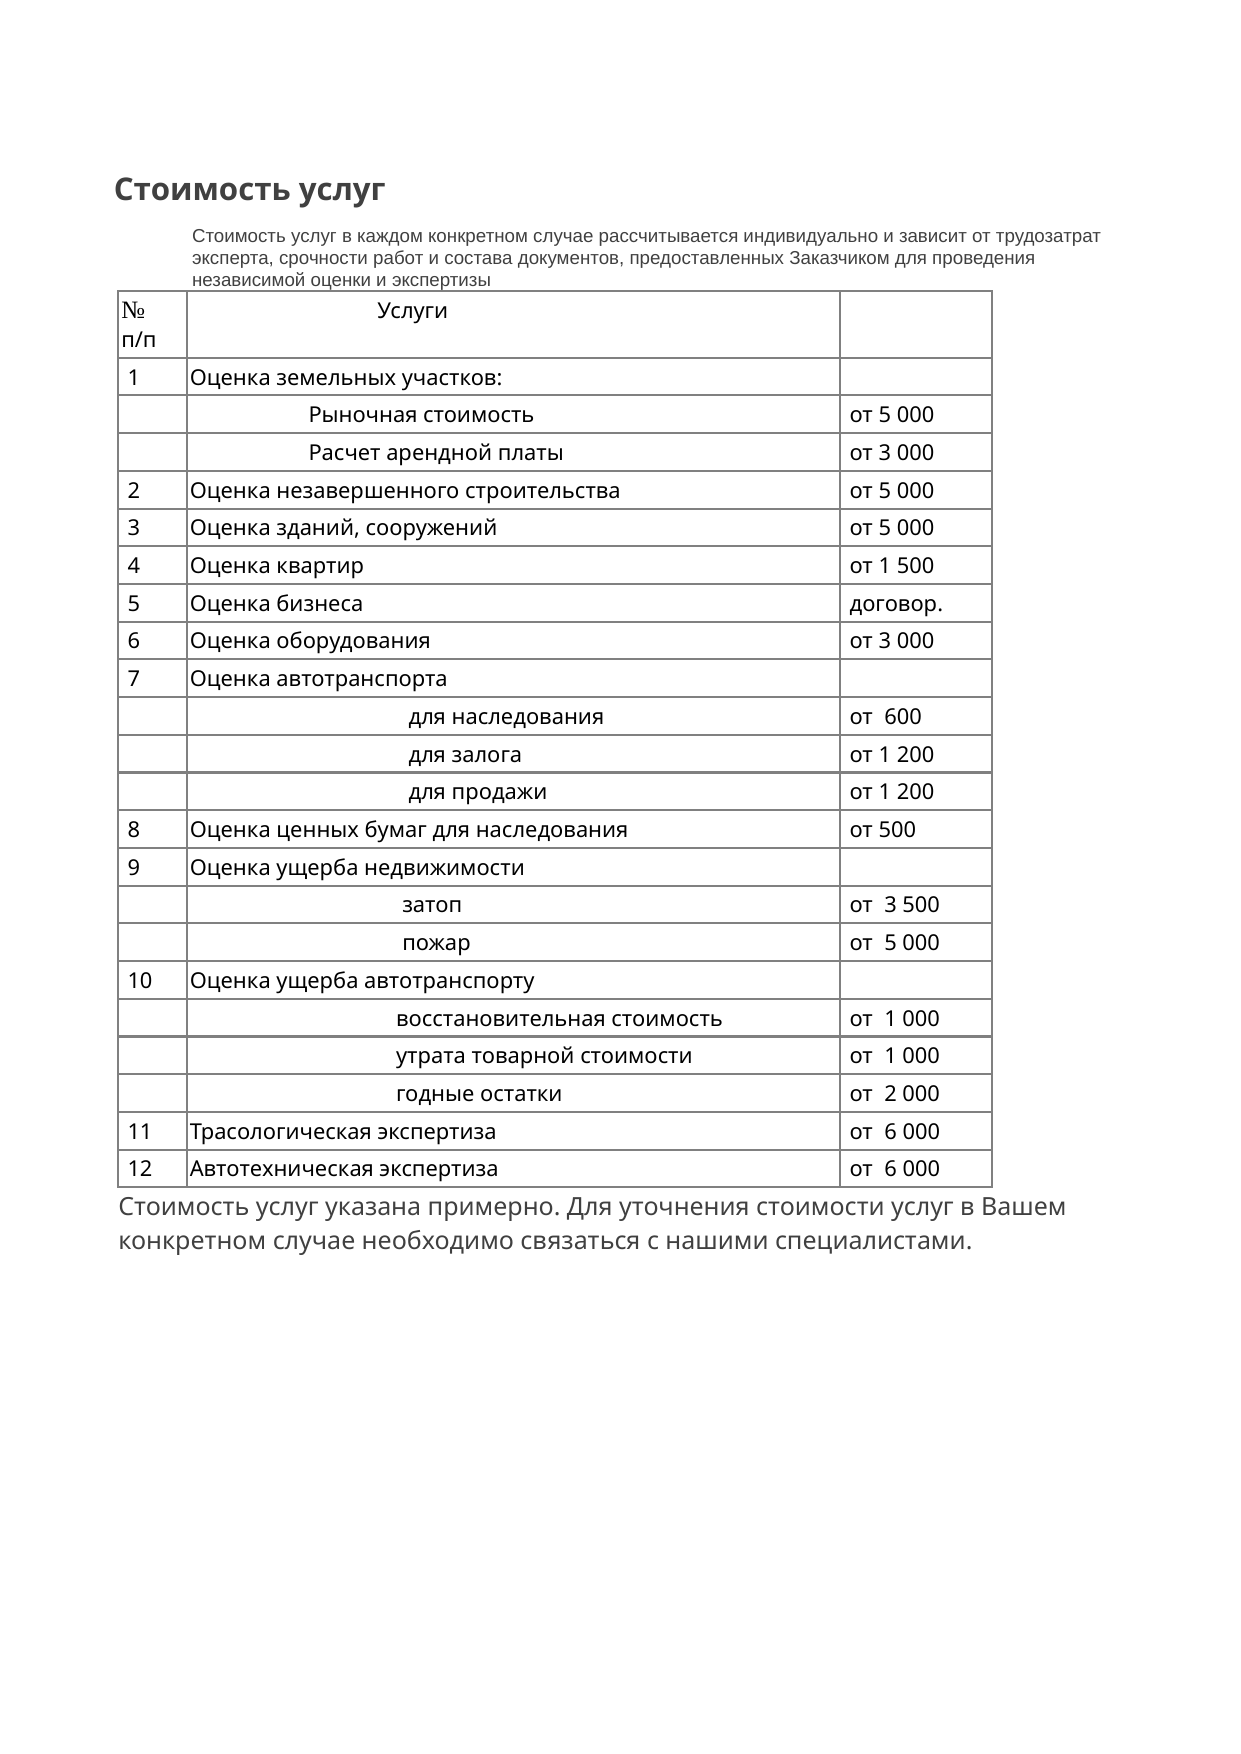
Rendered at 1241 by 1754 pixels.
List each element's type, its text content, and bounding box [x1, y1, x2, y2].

table_cell от 3 500 [841, 887, 991, 922]
table_cell Трасологическая экспертиза [188, 1113, 839, 1148]
table_cell восстановительная стоимость [188, 1000, 839, 1035]
list [0, 118, 1240, 167]
table_cell от 5 000 [841, 396, 991, 432]
table_cell [119, 774, 186, 809]
table_header Услуги [188, 292, 839, 357]
table_cell от 1 000 [841, 1038, 991, 1073]
table_cell [119, 434, 186, 470]
table_cell Рыночная стоимость [188, 396, 839, 432]
list Стоимость услуг в каждом конкретном случае рассчитывается индивидуально и зависит от трудозатрат эксперта, срочности работ и состава документов, предоставленных Заказчиком для проведения независимой оценки и экспертизы [118, 209, 1122, 290]
table_cell [119, 924, 186, 960]
table_cell Оценка ущерба недвижимости [188, 849, 839, 884]
table_cell от 3 000 [841, 623, 991, 658]
table_cell от 1 000 [841, 1000, 991, 1035]
table_cell 10 [119, 962, 186, 998]
table_cell [841, 660, 991, 696]
table_cell Автотехническая экспертиза [188, 1151, 839, 1186]
table_cell Оценка квартир [188, 547, 839, 583]
table_cell Оценка зданий, сооружений [188, 510, 839, 545]
text Стоимость услуг указана примерно. Для уточнения стоимости услуг в Вашем конкретном случае необходимо связаться с нашими специалистами. [118, 1188, 1122, 1256]
table_cell годные остатки [188, 1075, 839, 1111]
table_cell [119, 736, 186, 771]
table_cell от 5 000 [841, 510, 991, 545]
table_cell [119, 1075, 186, 1111]
table_cell 8 [119, 811, 186, 847]
table_header № п/п [119, 292, 186, 357]
table_cell 9 [119, 849, 186, 884]
table_cell Оценка незавершенного строительства [188, 472, 839, 507]
table_cell для продажи [188, 774, 839, 809]
table_cell 4 [119, 547, 186, 583]
table_cell 2 [119, 472, 186, 507]
table_cell 11 [119, 1113, 186, 1148]
table_cell [119, 1000, 186, 1035]
table_cell от 1 500 [841, 547, 991, 583]
table_cell [119, 887, 186, 922]
table_cell от 6 000 [841, 1113, 991, 1148]
table_cell от 3 000 [841, 434, 991, 470]
table_cell 7 [119, 660, 186, 696]
table_cell от 5 000 [841, 472, 991, 507]
table_cell [841, 359, 991, 394]
table_cell от 1 200 [841, 736, 991, 771]
table_cell Оценка оборудования [188, 623, 839, 658]
table_cell 1 [119, 359, 186, 394]
table_cell от 5 000 [841, 924, 991, 960]
table_cell от 1 200 [841, 774, 991, 809]
table_header [841, 292, 991, 357]
table_cell утрата товарной стоимости [188, 1038, 839, 1073]
table_cell Оценка ущерба автотранспорту [188, 962, 839, 998]
table_cell для наследования [188, 698, 839, 734]
table_cell от 6 000 [841, 1151, 991, 1186]
table_cell затоп [188, 887, 839, 922]
subtitle Стоимость услуг [0, 167, 1240, 209]
table_cell [841, 849, 991, 884]
table_cell Оценка бизнеса [188, 585, 839, 621]
table_cell 12 [119, 1151, 186, 1186]
table_cell [841, 962, 991, 998]
table_cell от 600 [841, 698, 991, 734]
table_cell 5 [119, 585, 186, 621]
table_cell [119, 698, 186, 734]
table_cell договор. [841, 585, 991, 621]
table_cell [119, 1038, 186, 1073]
table_cell от 500 [841, 811, 991, 847]
table_cell для залога [188, 736, 839, 771]
table_cell Оценка ценных бумаг для наследования [188, 811, 839, 847]
table_cell 6 [119, 623, 186, 658]
table_cell Оценка земельных участков: [188, 359, 839, 394]
table_cell 3 [119, 510, 186, 545]
table_cell Расчет арендной платы [188, 434, 839, 470]
table_cell Оценка автотранспорта [188, 660, 839, 696]
table_cell [119, 396, 186, 432]
table_cell пожар [188, 924, 839, 960]
table_cell от 2 000 [841, 1075, 991, 1111]
